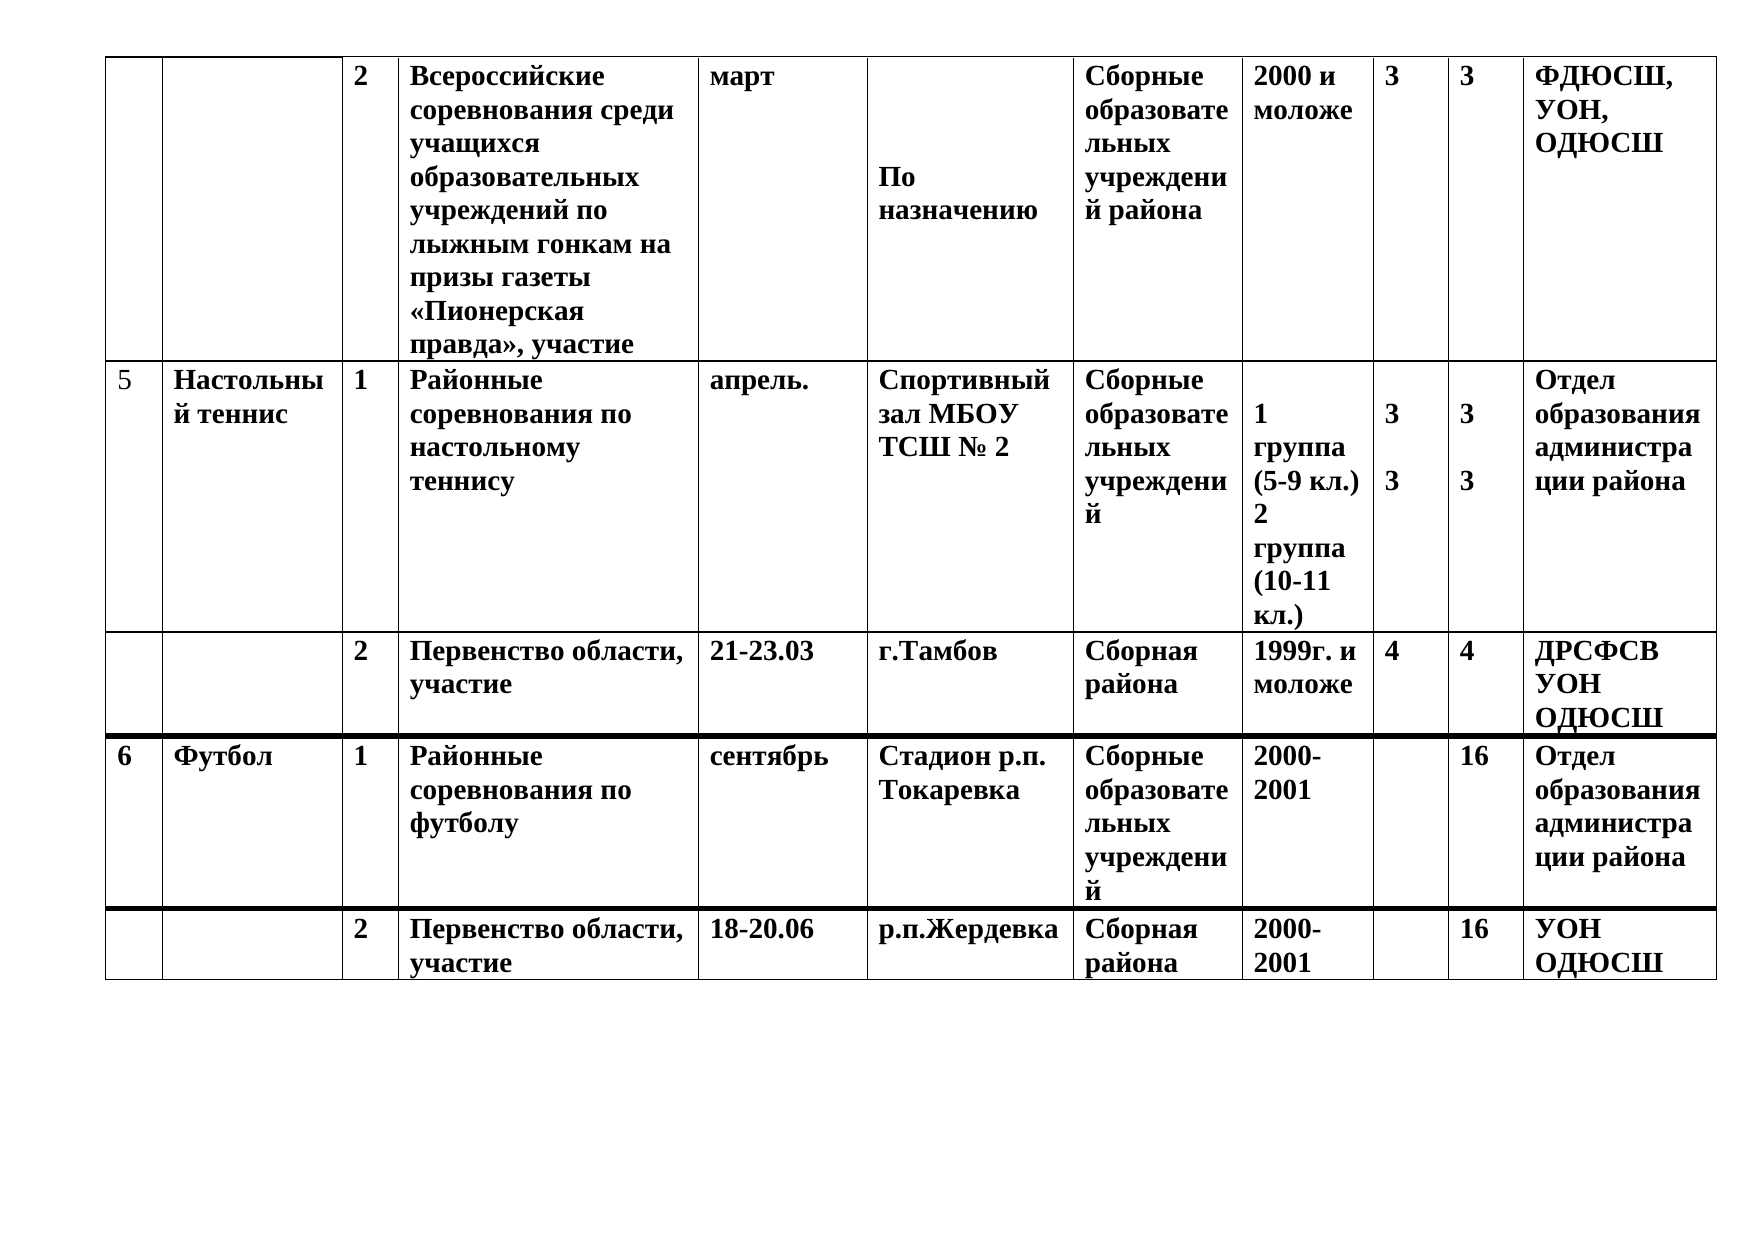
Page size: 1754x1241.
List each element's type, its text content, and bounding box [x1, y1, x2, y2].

table_cell Стадион р.п. Токаревка [868, 739, 1073, 906]
table_cell р.п.Жердевка [868, 911, 1073, 978]
table_cell ФДЮСШ, УОН, ОДЮСШ [1523, 57, 1716, 360]
table_cell 1 [343, 362, 398, 631]
table_cell УОН ОДЮСШ [1524, 911, 1716, 978]
table_cell 16 [1449, 911, 1523, 978]
table_cell сентябрь [699, 739, 867, 906]
table_cell г.Тамбов [868, 633, 1073, 733]
table_cell 6 [106, 739, 162, 906]
table_cell 2 [343, 633, 398, 733]
table_cell апрель. [699, 362, 867, 631]
table_cell 3 3 [1449, 362, 1523, 631]
table_cell 21-23.03 [699, 633, 867, 733]
table_cell 3 3 [1374, 362, 1448, 631]
table_cell Первенство области, участие [399, 911, 698, 978]
table_cell ДРСФСВ УОН ОДЮСШ [1524, 633, 1716, 733]
table_cell 1 [343, 739, 398, 906]
table_cell Футбол [163, 739, 342, 906]
table_cell Сборная района [1074, 911, 1242, 978]
table_cell Всероссийские соревнования среди учащихся образовательных учреждений по лыжным гонкам на призы газеты «Пионерская правда», участие [398, 57, 698, 360]
table_cell 3 [1373, 57, 1448, 360]
table_cell 1999г. и моложе [1243, 633, 1373, 733]
table_cell Спортивный зал МБОУ ТСШ № 2 [868, 362, 1073, 631]
table_cell 4 [1449, 633, 1523, 733]
table_cell 2 [343, 57, 398, 360]
table_cell [106, 633, 162, 733]
table_cell Отдел образования администрации района [1524, 739, 1716, 906]
table_cell По назначению [867, 57, 1073, 360]
table_cell [106, 911, 162, 978]
table_cell Сборная района [1074, 633, 1242, 733]
table_cell [1374, 911, 1448, 978]
table_cell 2000-2001 [1243, 911, 1373, 978]
table_cell 18-20.06 [699, 911, 867, 978]
table_cell Сборные образовательных учреждений [1074, 362, 1242, 631]
table_cell [163, 911, 342, 978]
table_cell [1374, 739, 1448, 906]
table_cell 16 [1449, 739, 1523, 906]
table_cell [163, 58, 342, 360]
table_cell 2000-2001 [1243, 739, 1373, 906]
table_cell Первенство области, участие [399, 633, 698, 733]
table_cell Настольный теннис [163, 362, 342, 631]
table_cell Районные соревнования по настольному теннису [399, 362, 698, 631]
table_cell Отдел образования администрации района [1524, 362, 1716, 631]
table_cell март [698, 57, 867, 360]
table_cell 1 группа (5-9 кл.) 2 группа (10-11 кл.) [1243, 362, 1373, 631]
table_cell 2 [343, 911, 398, 978]
table_cell Сборные образовательных учреждений [1074, 739, 1242, 906]
table_cell 5 [106, 362, 162, 631]
table_cell [163, 633, 342, 733]
table_cell 4 [1374, 633, 1448, 733]
table_cell [106, 58, 162, 360]
table_cell 2000 и моложе [1242, 57, 1373, 360]
table_cell 3 [1448, 57, 1523, 360]
table_cell Сборные образовательных учреждений района [1073, 57, 1242, 360]
table_cell Районные соревнования по футболу [399, 739, 698, 906]
